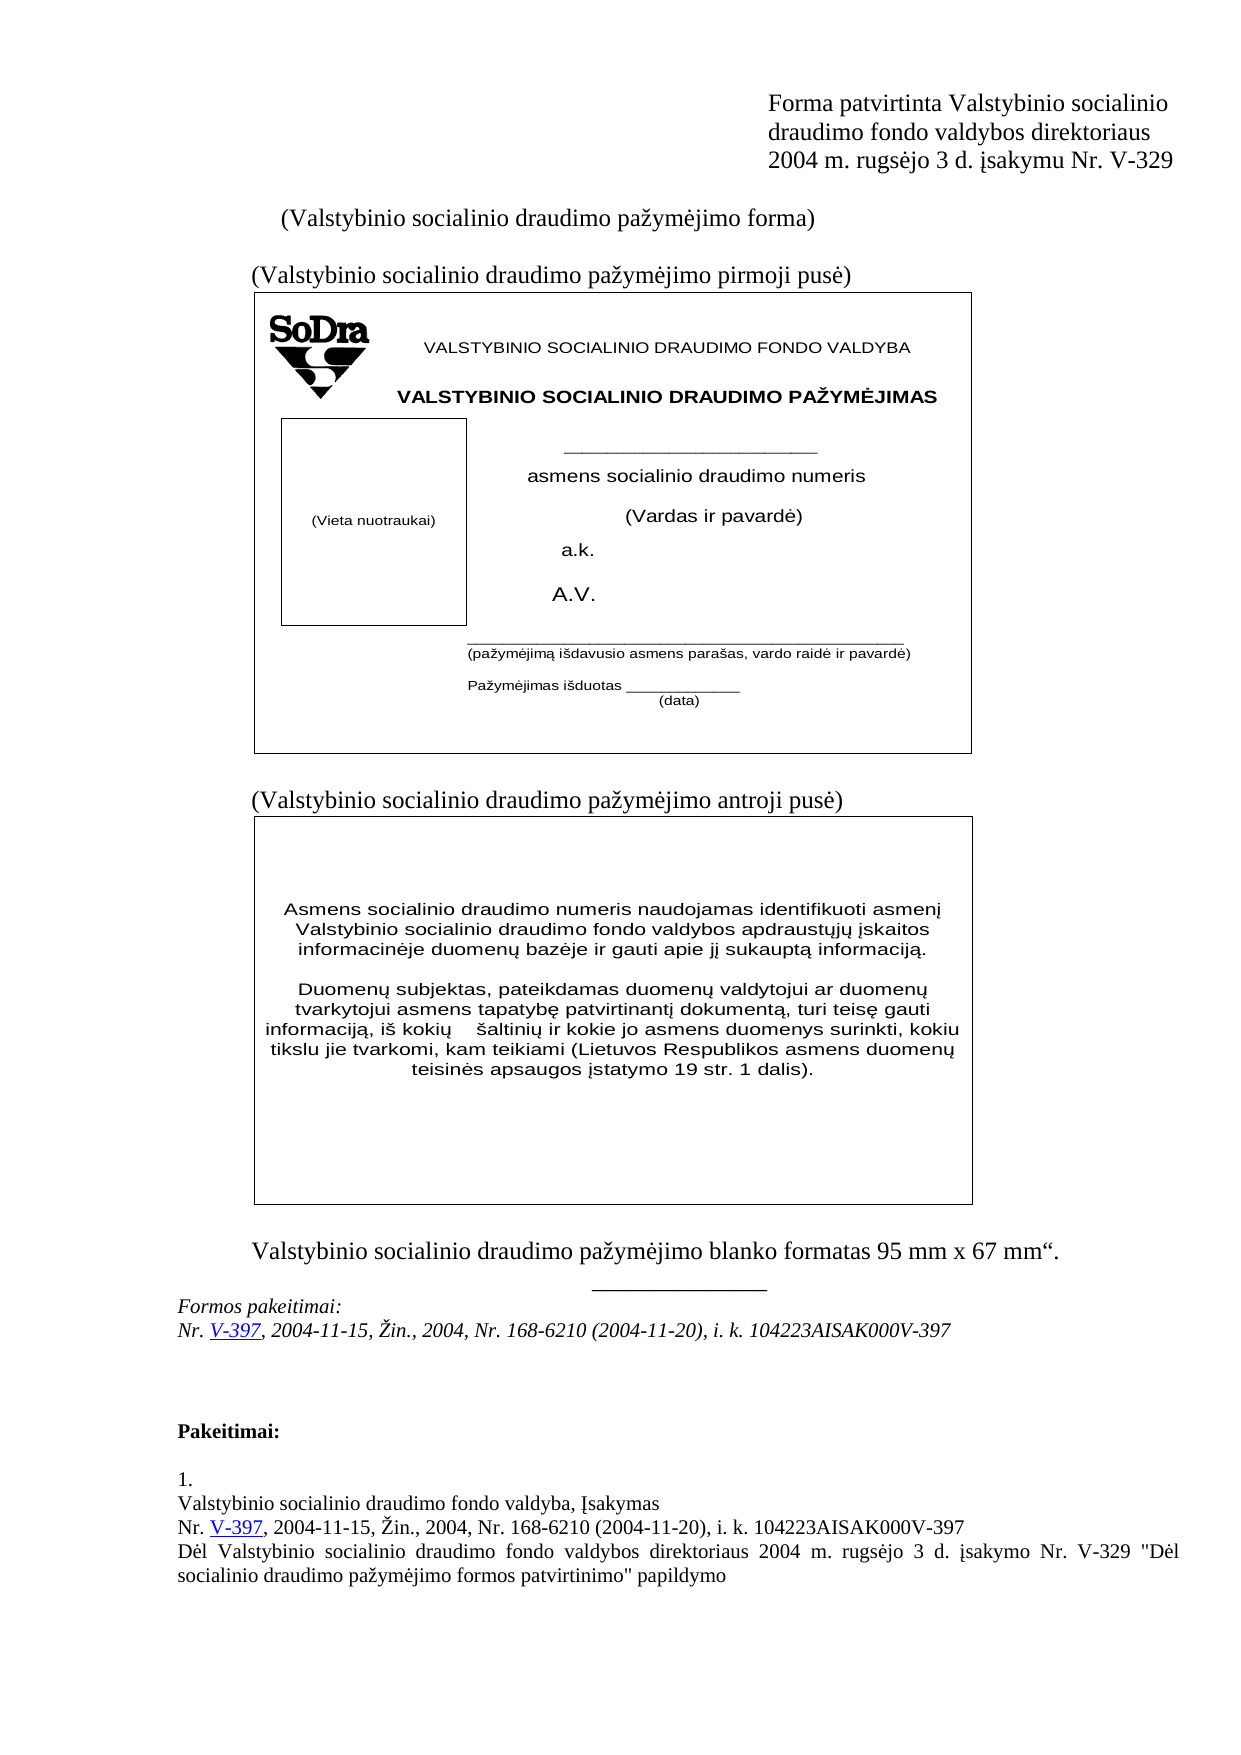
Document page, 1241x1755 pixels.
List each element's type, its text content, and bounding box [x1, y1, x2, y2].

text ______________ [177, 1265, 1181, 1294]
text Forma patvirtinta Valstybinio socialinio [768, 88, 1181, 117]
text Dėl Valstybinio socialinio draudimo fondo valdybos direktoriaus 2004 m. rugsėjo 3 d. įsakymo Nr. V-329 "Dėl socialinio draudimo pažymėjimo formos patvirtinimo" papildymo [177, 1539, 1181, 1587]
text (Valstybinio socialinio draudimo pažymėjimo pirmoji pusė) [177, 260, 1181, 289]
text draudimo fondo valdybos direktoriaus [768, 117, 1181, 145]
text Valstybinio socialinio draudimo fondo valdyba, Įsakymas [177, 1491, 1181, 1515]
text Nr. V-397, 2004-11-15, Žin., 2004, Nr. 168-6210 (2004-11-20), i. k. 104223AISAK000V-397 [177, 1515, 1181, 1539]
text Formos pakeitimai: [177, 1294, 1181, 1318]
text Valstybinio socialinio draudimo pažymėjimo blanko formatas 95 mm x 67 mm“. [177, 1236, 1181, 1265]
text Pakeitimai: [177, 1419, 1181, 1443]
text (Valstybinio socialinio draudimo pažymėjimo forma) [281, 203, 1181, 232]
text 2004 m. rugsėjo 3 d. įsakymu Nr. V-329 [768, 145, 1181, 174]
text (Valstybinio socialinio draudimo pažymėjimo antroji pusė) [177, 785, 1181, 814]
text Nr. V-397, 2004-11-15, Žin., 2004, Nr. 168-6210 (2004-11-20), i. k. 104223AISAK000V-397 [177, 1318, 1181, 1342]
text 1. [177, 1467, 1181, 1491]
